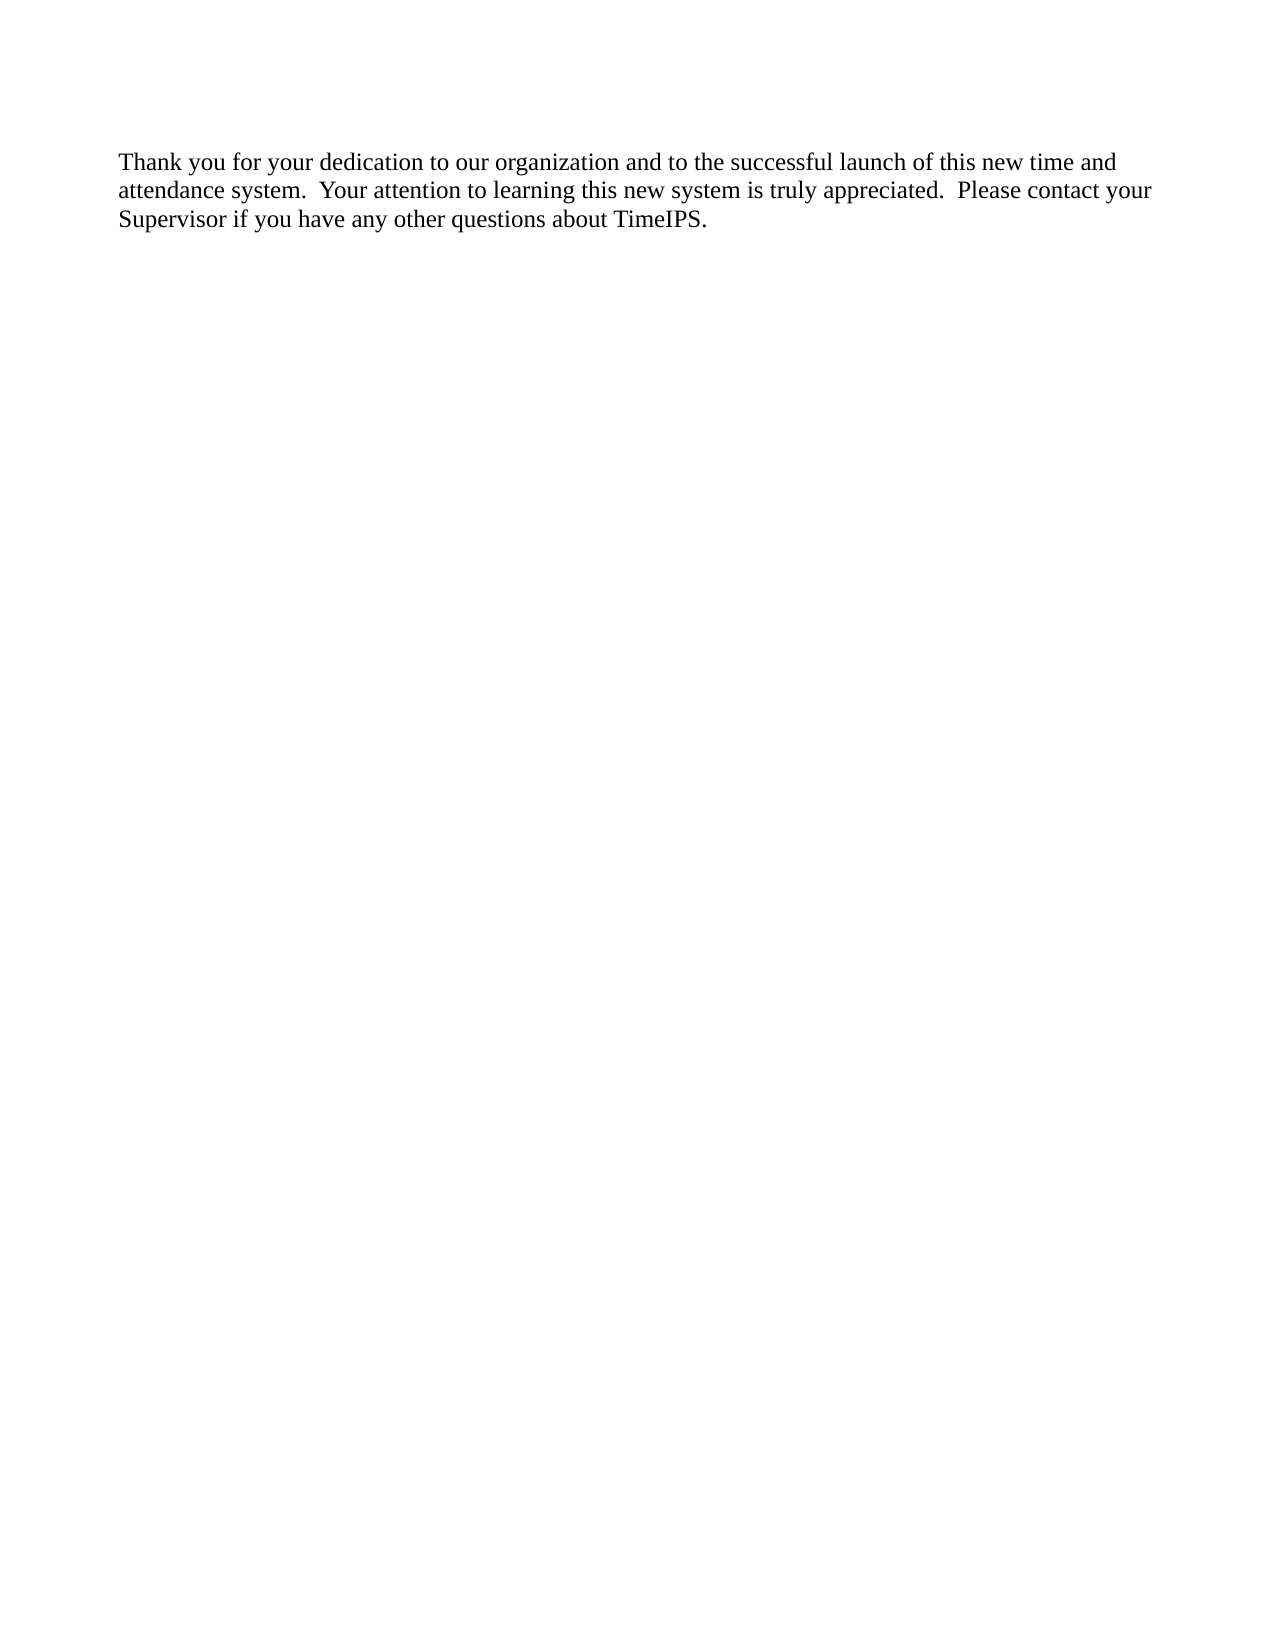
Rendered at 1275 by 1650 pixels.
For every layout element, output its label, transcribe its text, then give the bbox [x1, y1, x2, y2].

text Thank you for your dedication to our organization and to the successful launch of this new time and attendance system. Your attention to learning this new system is truly appreciated. Please contact your Supervisor if you have any other questions about TimeIPS. [118, 147, 1157, 233]
